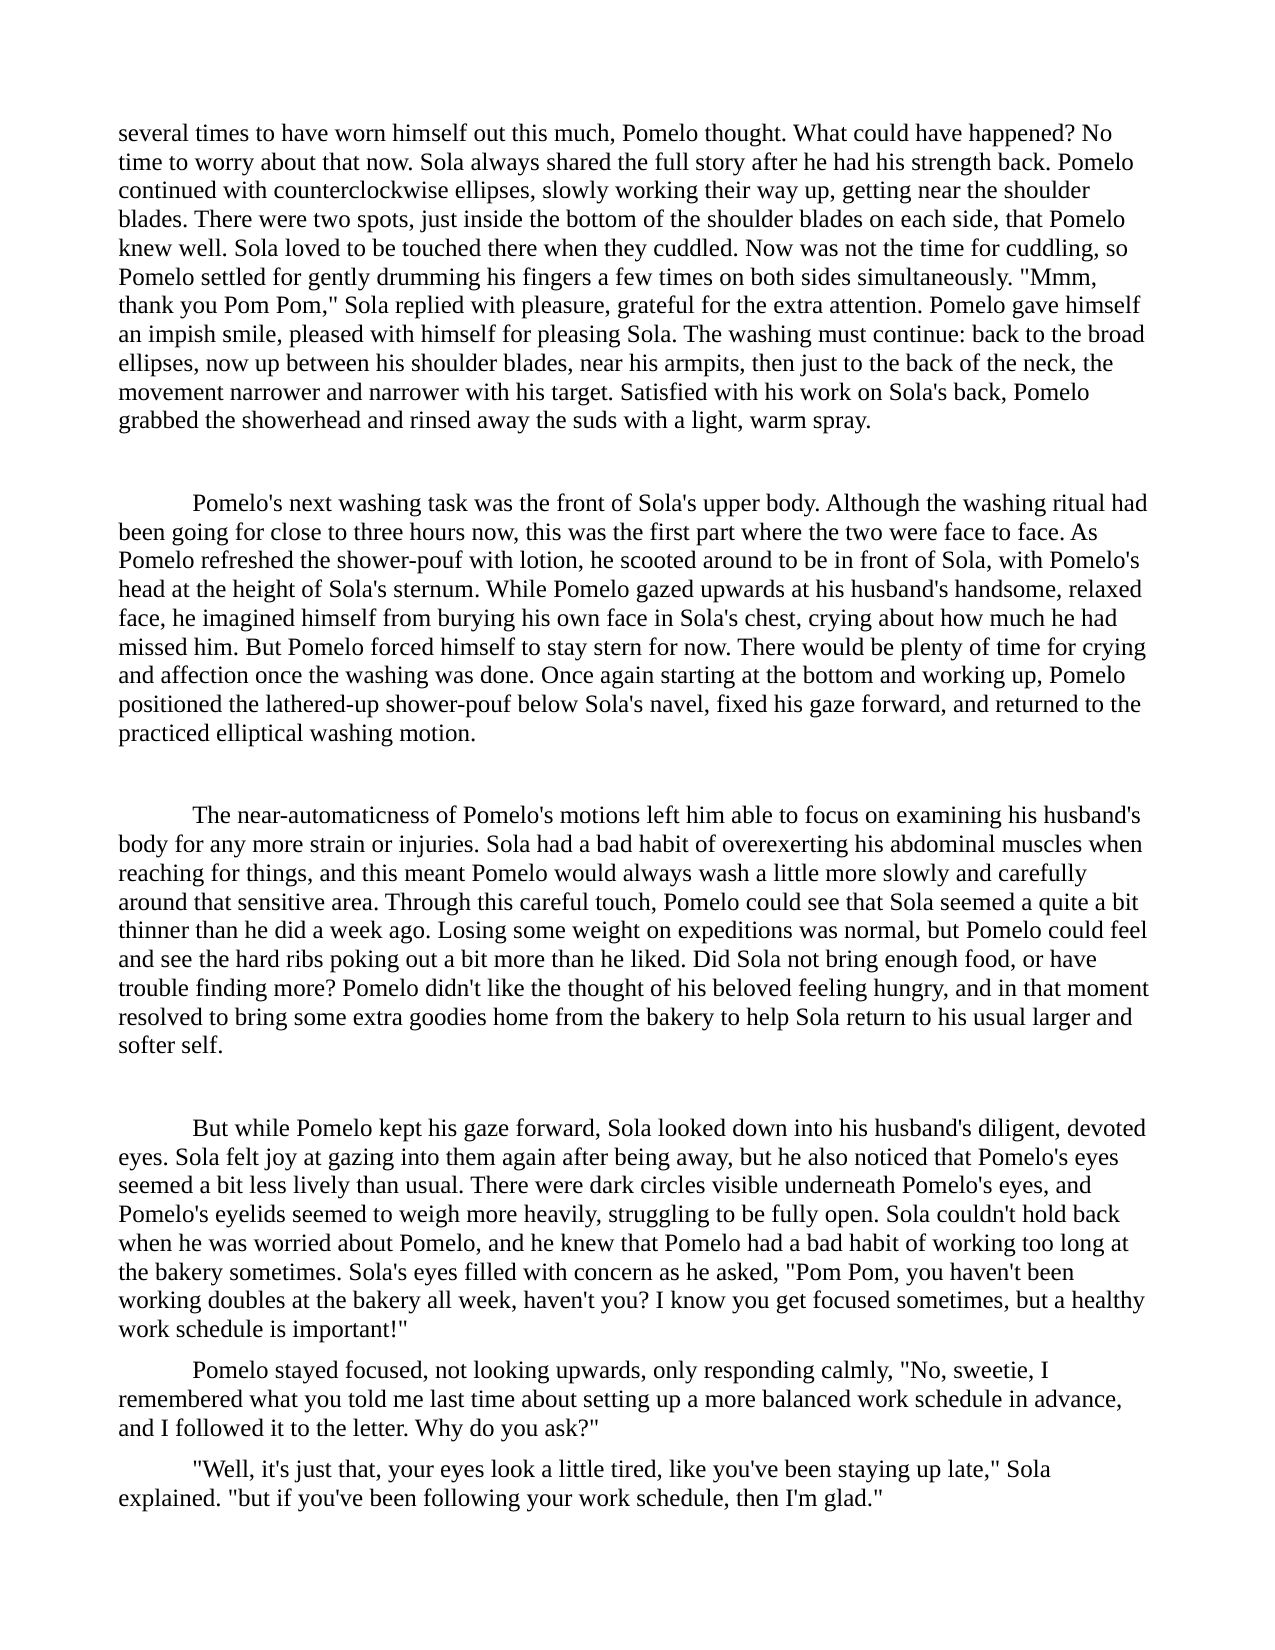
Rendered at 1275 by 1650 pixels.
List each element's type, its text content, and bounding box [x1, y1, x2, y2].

text several times to have worn himself out this much, Pomelo thought. What could have happened? No time to worry about that now. Sola always shared the full story after he had his strength back. Pomelo continued with counterclockwise ellipses, slowly working their way up, getting near the shoulder blades. There were two spots, just inside the bottom of the shoulder blades on each side, that Pomelo knew well. Sola loved to be touched there when they cuddled. Now was not the time for cuddling, so Pomelo settled for gently drumming his fingers a few times on both sides simultaneously. "Mmm, thank you Pom Pom," Sola replied with pleasure, grateful for the extra attention. Pomelo gave himself an impish smile, pleased with himself for pleasing Sola. The washing must continue: back to the broad ellipses, now up between his shoulder blades, near his armpits, then just to the back of the neck, the movement narrower and narrower with his target. Satisfied with his work on Sola's back, Pomelo grabbed the showerhead and rinsed away the suds with a light, warm spray. [118, 118, 1157, 434]
text But while Pomelo kept his gaze forward, Sola looked down into his husband's diligent, devoted eyes. Sola felt joy at gazing into them again after being away, but he also noticed that Pomelo's eyes seemed a bit less lively than usual. There were dark circles visible underneath Pomelo's eyes, and Pomelo's eyelids seemed to weigh more heavily, struggling to be fully open. Sola couldn't hold back when he was worried about Pomelo, and he knew that Pomelo had a bad habit of working too long at the bakery sometimes. Sola's eyes filled with concern as he asked, "Pom Pom, you haven't been working doubles at the bakery all week, haven't you? I know you get focused sometimes, but a healthy work schedule is important!" [118, 1113, 1157, 1343]
text The near-automaticness of Pomelo's motions left him able to focus on examining his husband's body for any more strain or injuries. Sola had a bad habit of overexerting his abdominal muscles when reaching for things, and this meant Pomelo would always wash a little more slowly and carefully around that sensitive area. Through this careful touch, Pomelo could see that Sola seemed a quite a bit thinner than he did a week ago. Losing some weight on expeditions was normal, but Pomelo could feel and see the hard ribs poking out a bit more than he liked. Did Sola not bring enough food, or have trouble finding more? Pomelo didn't like the thought of his beloved feeling hungry, and in that moment resolved to bring some extra goodies home from the bakery to help Sola return to his usual larger and softer self. [118, 801, 1157, 1059]
text Pomelo's next washing task was the front of Sola's upper body. Although the washing ritual had been going for close to three hours now, this was the first part where the two were face to face. As Pomelo refreshed the shower-pouf with lotion, he scooted around to be in front of Sola, with Pomelo's head at the height of Sola's sternum. While Pomelo gazed upwards at his husband's handsome, relaxed face, he imagined himself from burying his own face in Sola's chest, crying about how much he had missed him. But Pomelo forced himself to stay stern for now. There would be plenty of time for crying and affection once the washing was done. Once again starting at the bottom and working up, Pomelo positioned the lathered-up shower-pouf below Sola's navel, fixed his gaze forward, and returned to the practiced elliptical washing motion. [118, 488, 1157, 747]
text "Well, it's just that, your eyes look a little tired, like you've been staying up late," Sola explained. "but if you've been following your work schedule, then I'm glad." [118, 1454, 1157, 1512]
text Pomelo stayed focused, not looking upwards, only responding calmly, "No, sweetie, I remembered what you told me last time about setting up a more balanced work schedule in advance, and I followed it to the letter. Why do you ask?" [118, 1356, 1157, 1442]
